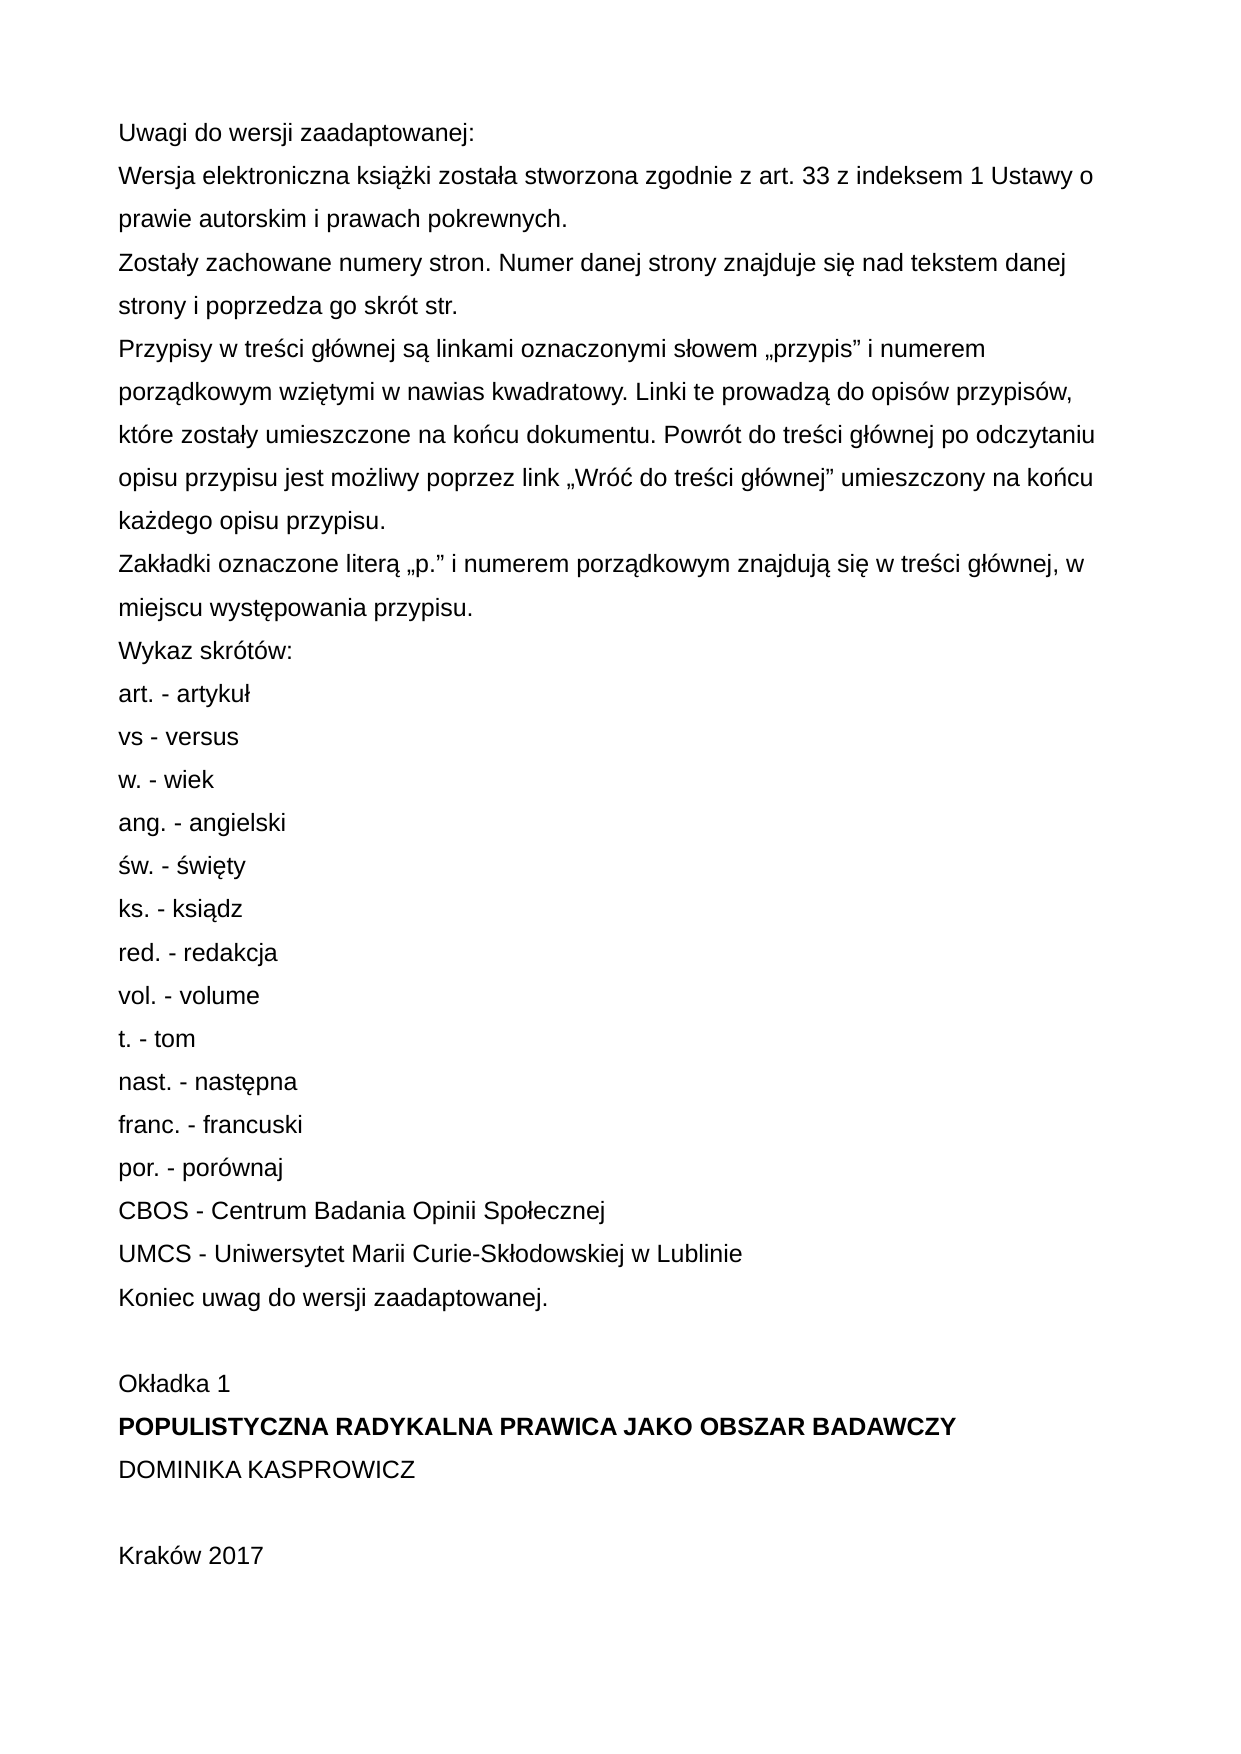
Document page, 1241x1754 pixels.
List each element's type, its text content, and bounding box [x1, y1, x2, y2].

subtitle POPULISTYCZNA RADYKALNA PRAWICA JAKO OBSZAR BADAWCZY [118, 1412, 1122, 1441]
text Okładka 1 [118, 1369, 1122, 1397]
text por. - porównaj [118, 1153, 1122, 1182]
text UMCS - Uniwersytet Marii Curie-Skłodowskiej w Lublinie [118, 1239, 1122, 1268]
text Wykaz skrótów: [118, 636, 1122, 664]
text franc. - francuski [118, 1110, 1122, 1139]
text ks. - ksiądz [118, 894, 1122, 923]
text DOMINIKA KASPROWICZ [118, 1455, 1122, 1484]
text CBOS - Centrum Badania Opinii Społecznej [118, 1196, 1122, 1225]
text Wersja elektroniczna książki została stworzona zgodnie z art. 33 z indeksem 1 Ustawy o prawie autorskim i prawach pokrewnych. [118, 161, 1122, 233]
text red. - redakcja [118, 937, 1122, 966]
text art. - artykuł [118, 679, 1122, 707]
text Koniec uwag do wersji zaadaptowanej. [118, 1282, 1122, 1311]
text Uwagi do wersji zaadaptowanej: [118, 118, 1122, 147]
text Przypisy w treści głównej są linkami oznaczonymi słowem „przypis” i numerem porządkowym wziętymi w nawias kwadratowy. Linki te prowadzą do opisów przypisów, które zostały umieszczone na końcu dokumentu. Powrót do treści głównej po odczytaniu opisu przypisu jest możliwy poprzez link „Wróć do treści głównej” umieszczony na końcu każdego opisu przypisu. [118, 334, 1122, 535]
text vol. - volume [118, 981, 1122, 1009]
text w. - wiek [118, 765, 1122, 794]
text t. - tom [118, 1024, 1122, 1052]
text vs - versus [118, 722, 1122, 751]
text Zakładki oznaczone literą „p.” i numerem porządkowym znajdują się w treści głównej, w miejscu występowania przypisu. [118, 549, 1122, 621]
text św. - święty [118, 851, 1122, 880]
text nast. - następna [118, 1067, 1122, 1096]
text Zostały zachowane numery stron. Numer danej strony znajduje się nad tekstem danej strony i poprzedza go skrót str. [118, 247, 1122, 319]
text ang. - angielski [118, 808, 1122, 837]
text Kraków 2017 [118, 1541, 1122, 1570]
